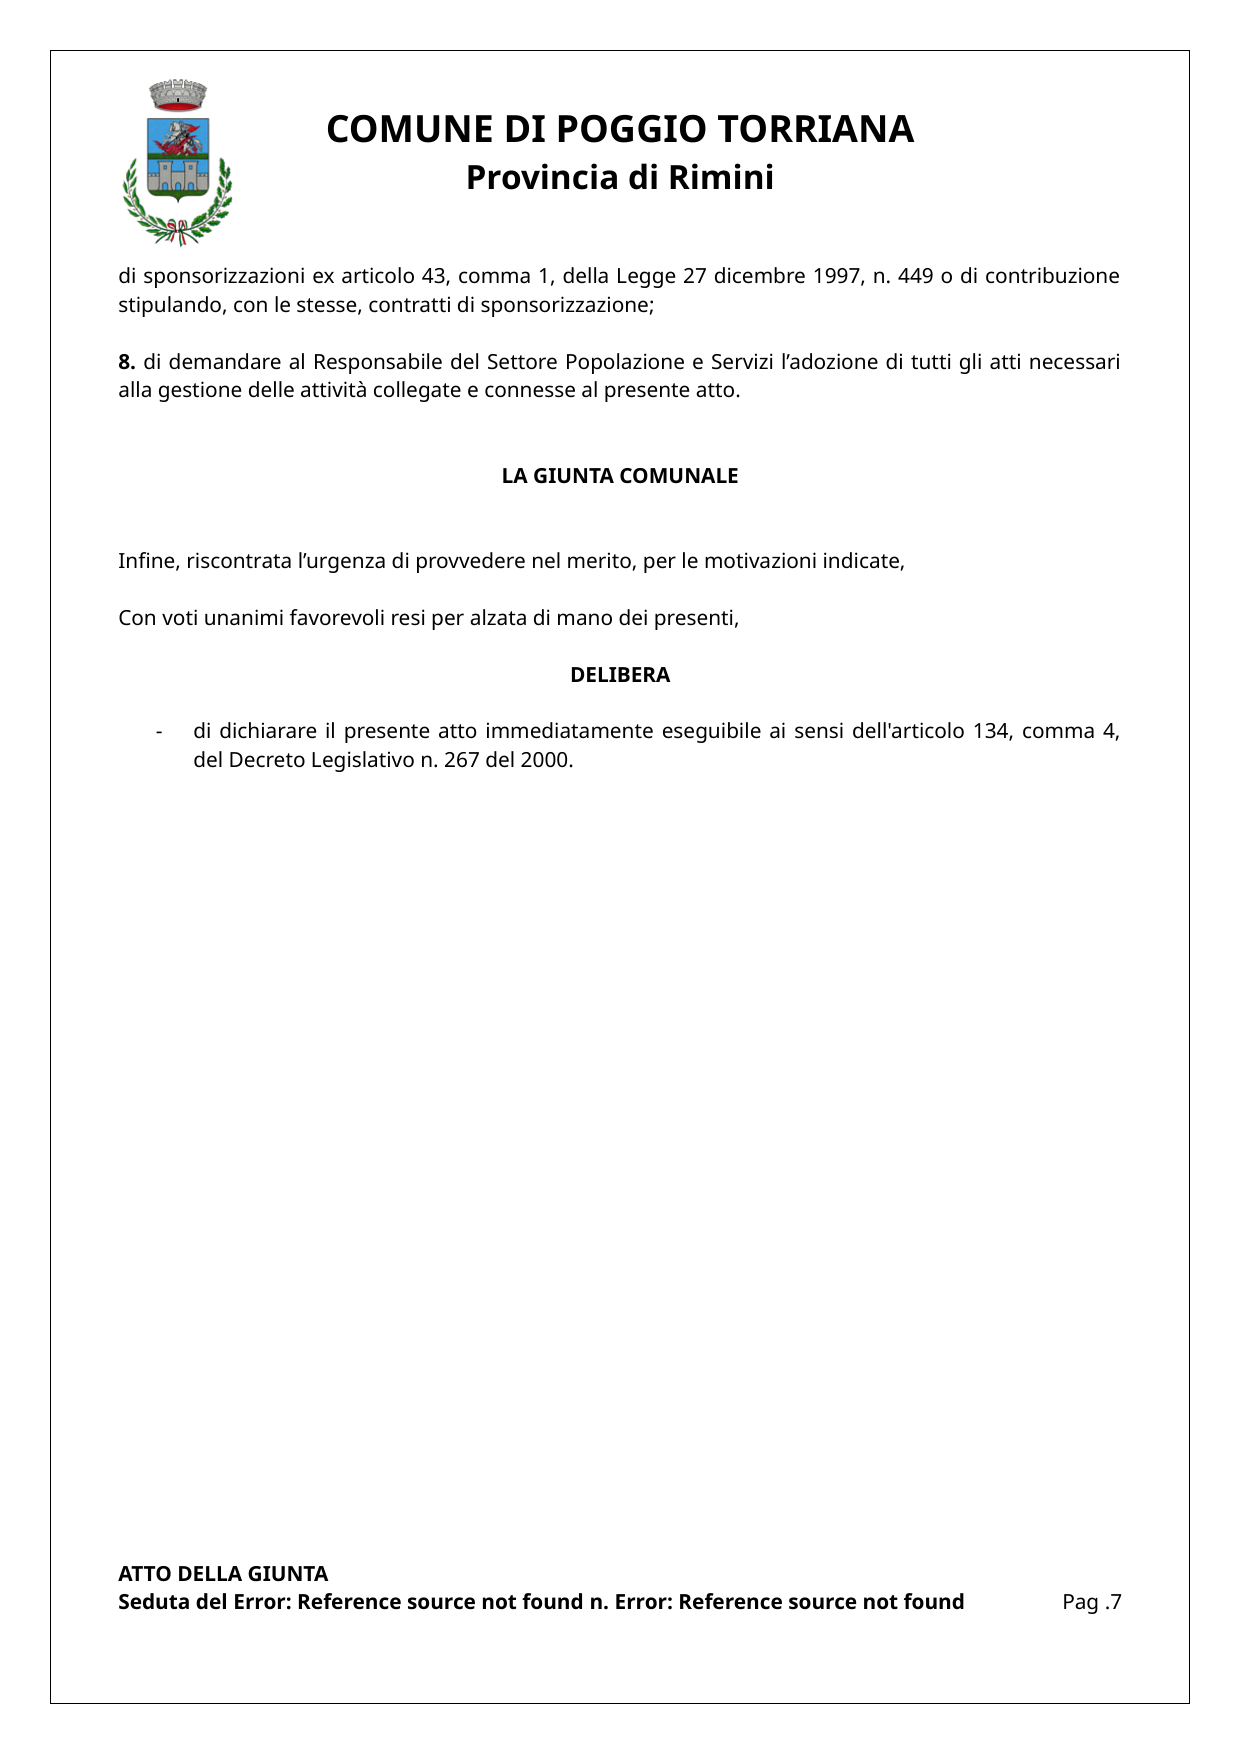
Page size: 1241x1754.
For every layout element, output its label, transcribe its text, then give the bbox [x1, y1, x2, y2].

table_header [724, 831, 1125, 859]
text Infine, riscontrata l’urgenza di provvedere nel merito, per le motivazioni indicate, [118, 546, 1122, 574]
text Con voti unanimi favorevoli resi per alzata di mano dei presenti, [118, 603, 1122, 631]
text DELIBERA [118, 660, 1122, 688]
table_cell [724, 859, 1125, 888]
text di sponsorizzazioni ex articolo 43, comma 1, della Legge 27 dicembre 1997, n. 449 o di contribuzione stipulando, con le stesse, contratti di sponsorizzazione; [118, 262, 1122, 318]
text LA GIUNTA COMUNALE [118, 461, 1122, 489]
list di dichiarare il presente atto immediatamente eseguibile ai sensi dell'articolo 134, comma 4, del Decreto Legislativo n. 267 del 2000. [156, 717, 1122, 773]
text 8. di demandare al Responsabile del Settore Popolazione e Servizi l’adozione di tutti gli atti necessari alla gestione delle attività collegate e connesse al presente atto. [118, 347, 1122, 404]
picture [118, 75, 238, 252]
